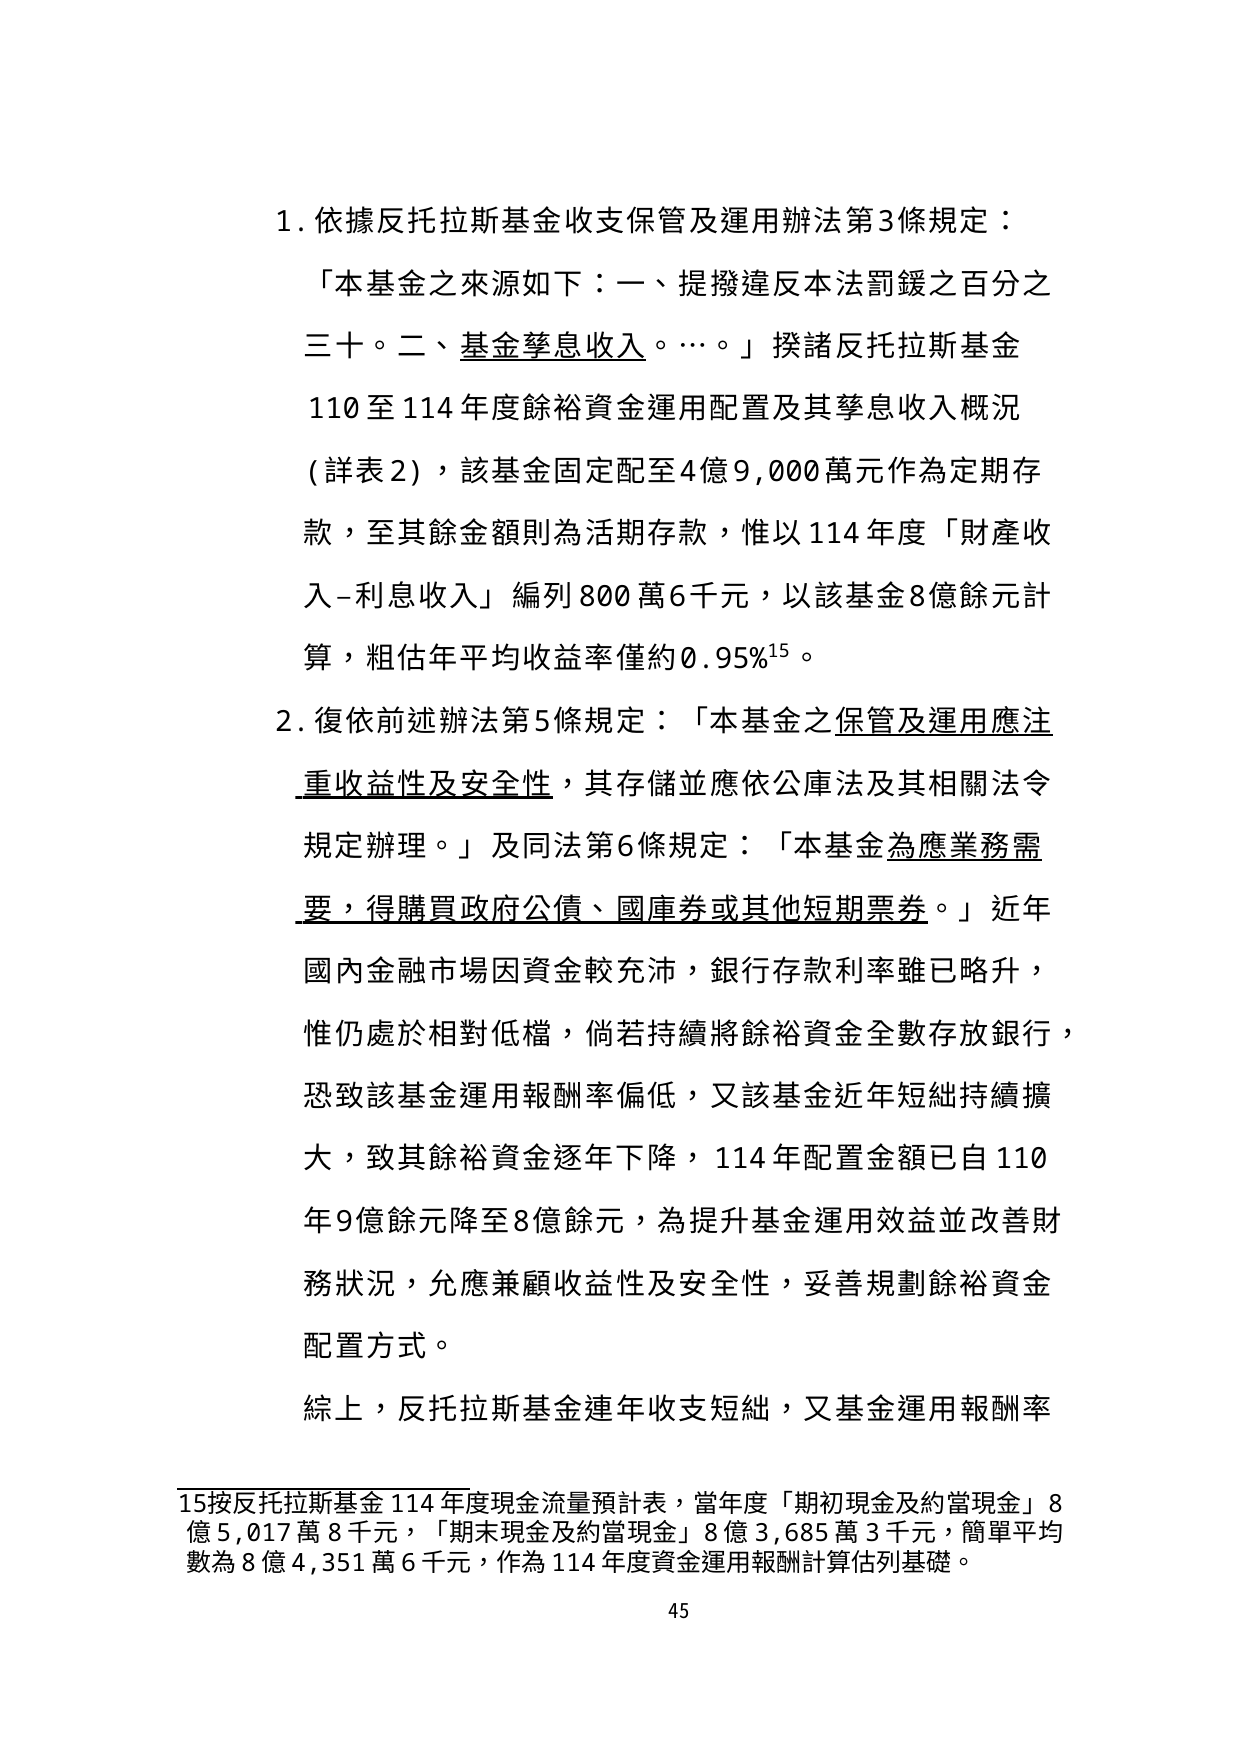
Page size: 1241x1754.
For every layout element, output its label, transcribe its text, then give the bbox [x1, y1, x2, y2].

text 1.依據反托拉斯基金收支保管及運用辦法第3條規定：「本基金之來源如下：一、提撥違反本法罰鍰之百分之三十。二、基金孳息收入。…。」揆諸反托拉斯基金110至114年度餘裕資金運用配置及其孳息收入概況(詳表2)，該基金固定配至4億9,000萬元作為定期存款，至其餘金額則為活期存款，惟以114年度「財產收入–利息收入」編列800萬6千元，以該基金8億餘元計算，粗估年平均收益率僅約0.95%。 [266, 177, 1063, 677]
text 2.復依前述辦法第5條規定：「本基金之保管及運用應注重收益性及安全性，其存儲並應依公庫法及其相關法令規定辦理。」及同法第6條規定：「本基金為應業務需要，得購買政府公債、國庫券或其他短期票券。」近年國內金融市場因資金較充沛，銀行存款利率雖已略升，惟仍處於相對低檔，倘若持續將餘裕資金全數存放銀行，恐致該基金運用報酬率偏低，又該基金近年短絀持續擴大，致其餘裕資金逐年下降，114年配置金額已自110年9億餘元降至8億餘元，為提升基金運用效益並改善財務狀況，允應兼顧收益性及安全性，妥善規劃餘裕資金配置方式。 [266, 677, 1063, 1365]
text 綜上，反托拉斯基金連年收支短絀，又基金運用報酬率 [236, 1365, 1063, 1427]
text 按反托拉斯基金114年度現金流量預計表，當年度「期初現金及約當現金」8億5,017萬8千元，「期末現金及約當現金」8億3,685萬3千元，簡單平均數為8億4,351萬6千元，作為114年度資金運用報酬計算估列基礎。 [177, 1489, 1063, 1577]
